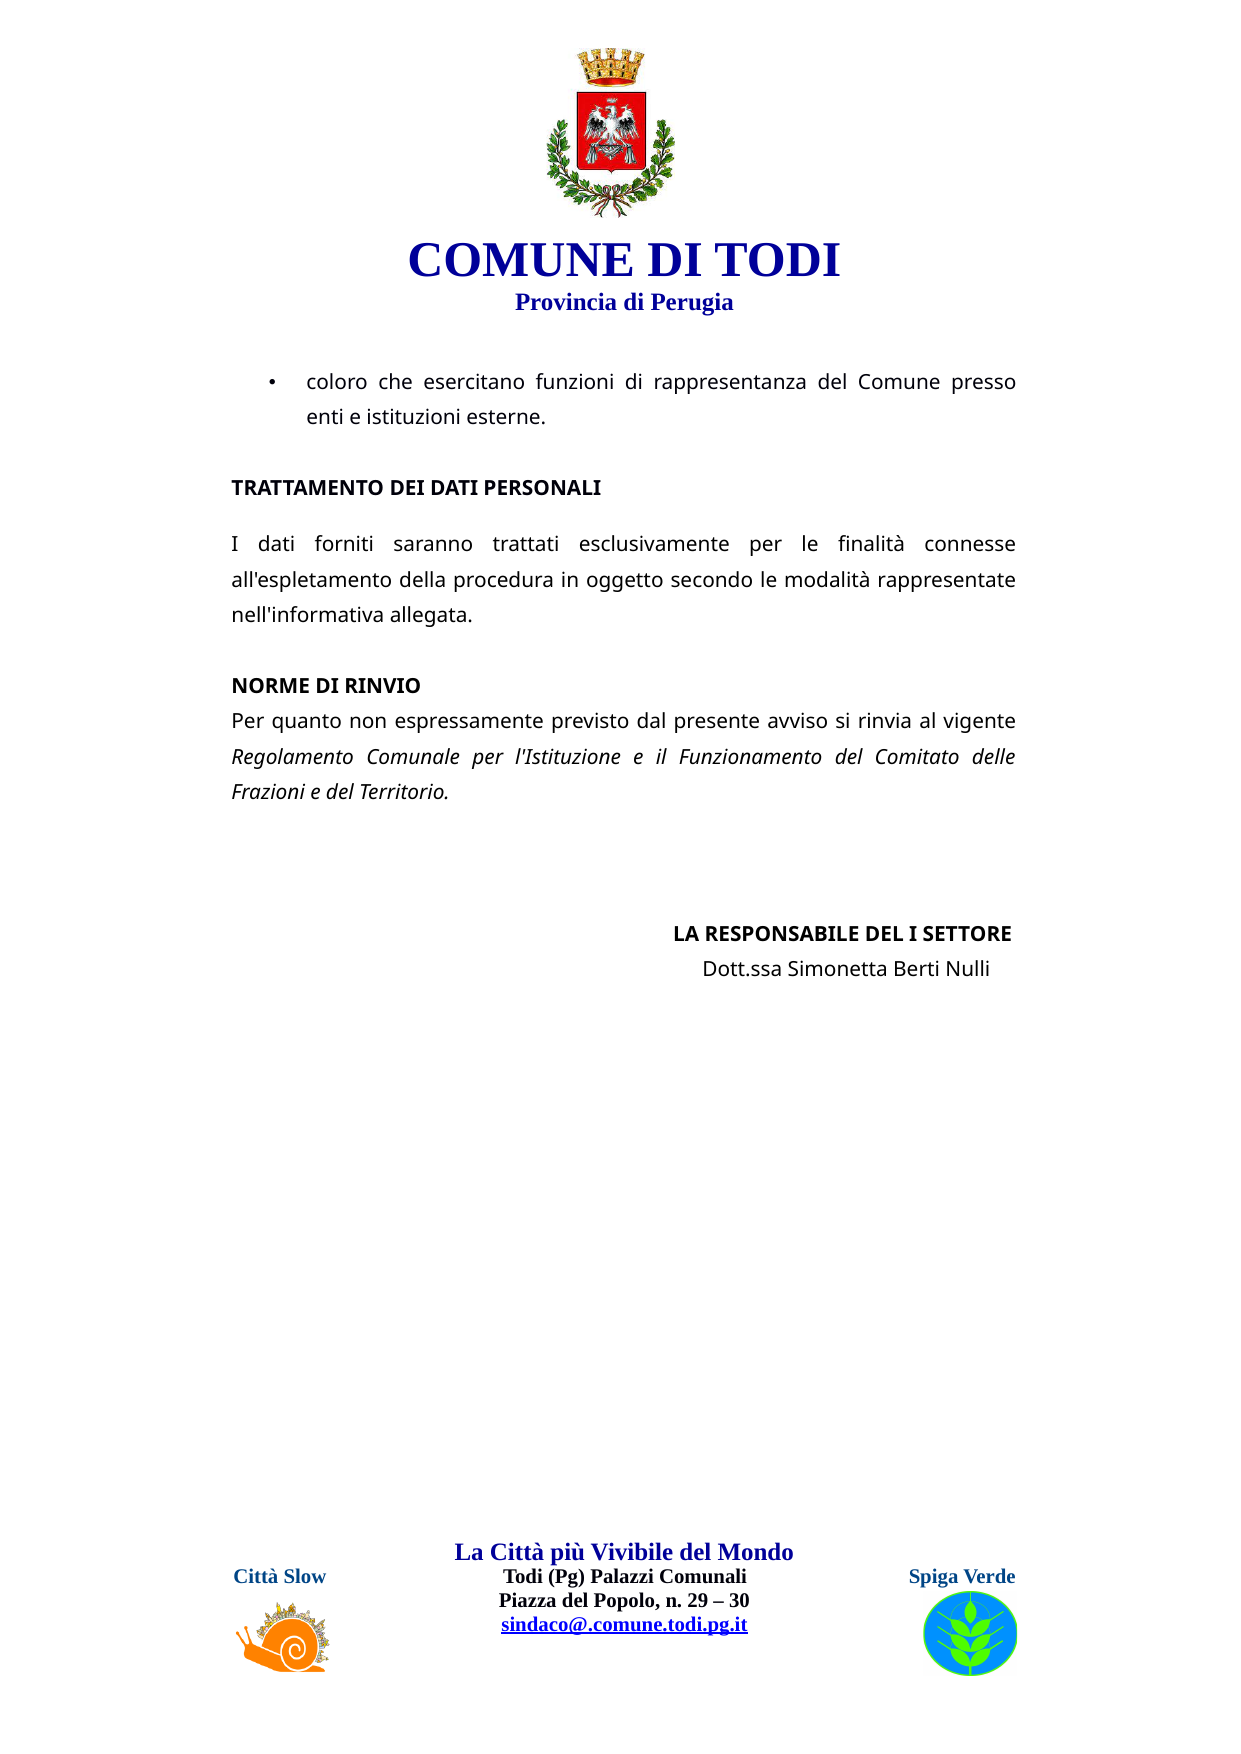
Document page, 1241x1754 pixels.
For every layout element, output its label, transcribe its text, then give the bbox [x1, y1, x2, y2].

picture [546, 48, 675, 218]
text NORME DI RINVIO [231, 665, 1017, 701]
text TRATTAMENTO DEI DATI PERSONALI [231, 467, 1017, 503]
picture [923, 1591, 1018, 1676]
text I dati forniti saranno trattati esclusivamente per le finalità connesse all'espletamento della procedura in oggetto secondo le modalità rappresentate nell'informativa allegata. [231, 523, 1017, 630]
text Dott.ssa Simonetta Berti Nulli [231, 948, 1017, 984]
list coloro che esercitano funzioni di rappresentanza del Comune presso enti e istituzioni esterne. [269, 361, 1017, 432]
text LA RESPONSABILE DEL I SETTORE [231, 913, 1017, 948]
text Per quanto non espressamente previsto dal presente avviso si rinvia al vigente Regolamento Comunale per l'Istituzione e il Funzionamento del Comitato delle Frazioni e del Territorio. [231, 701, 1017, 807]
picture [235, 1601, 330, 1700]
